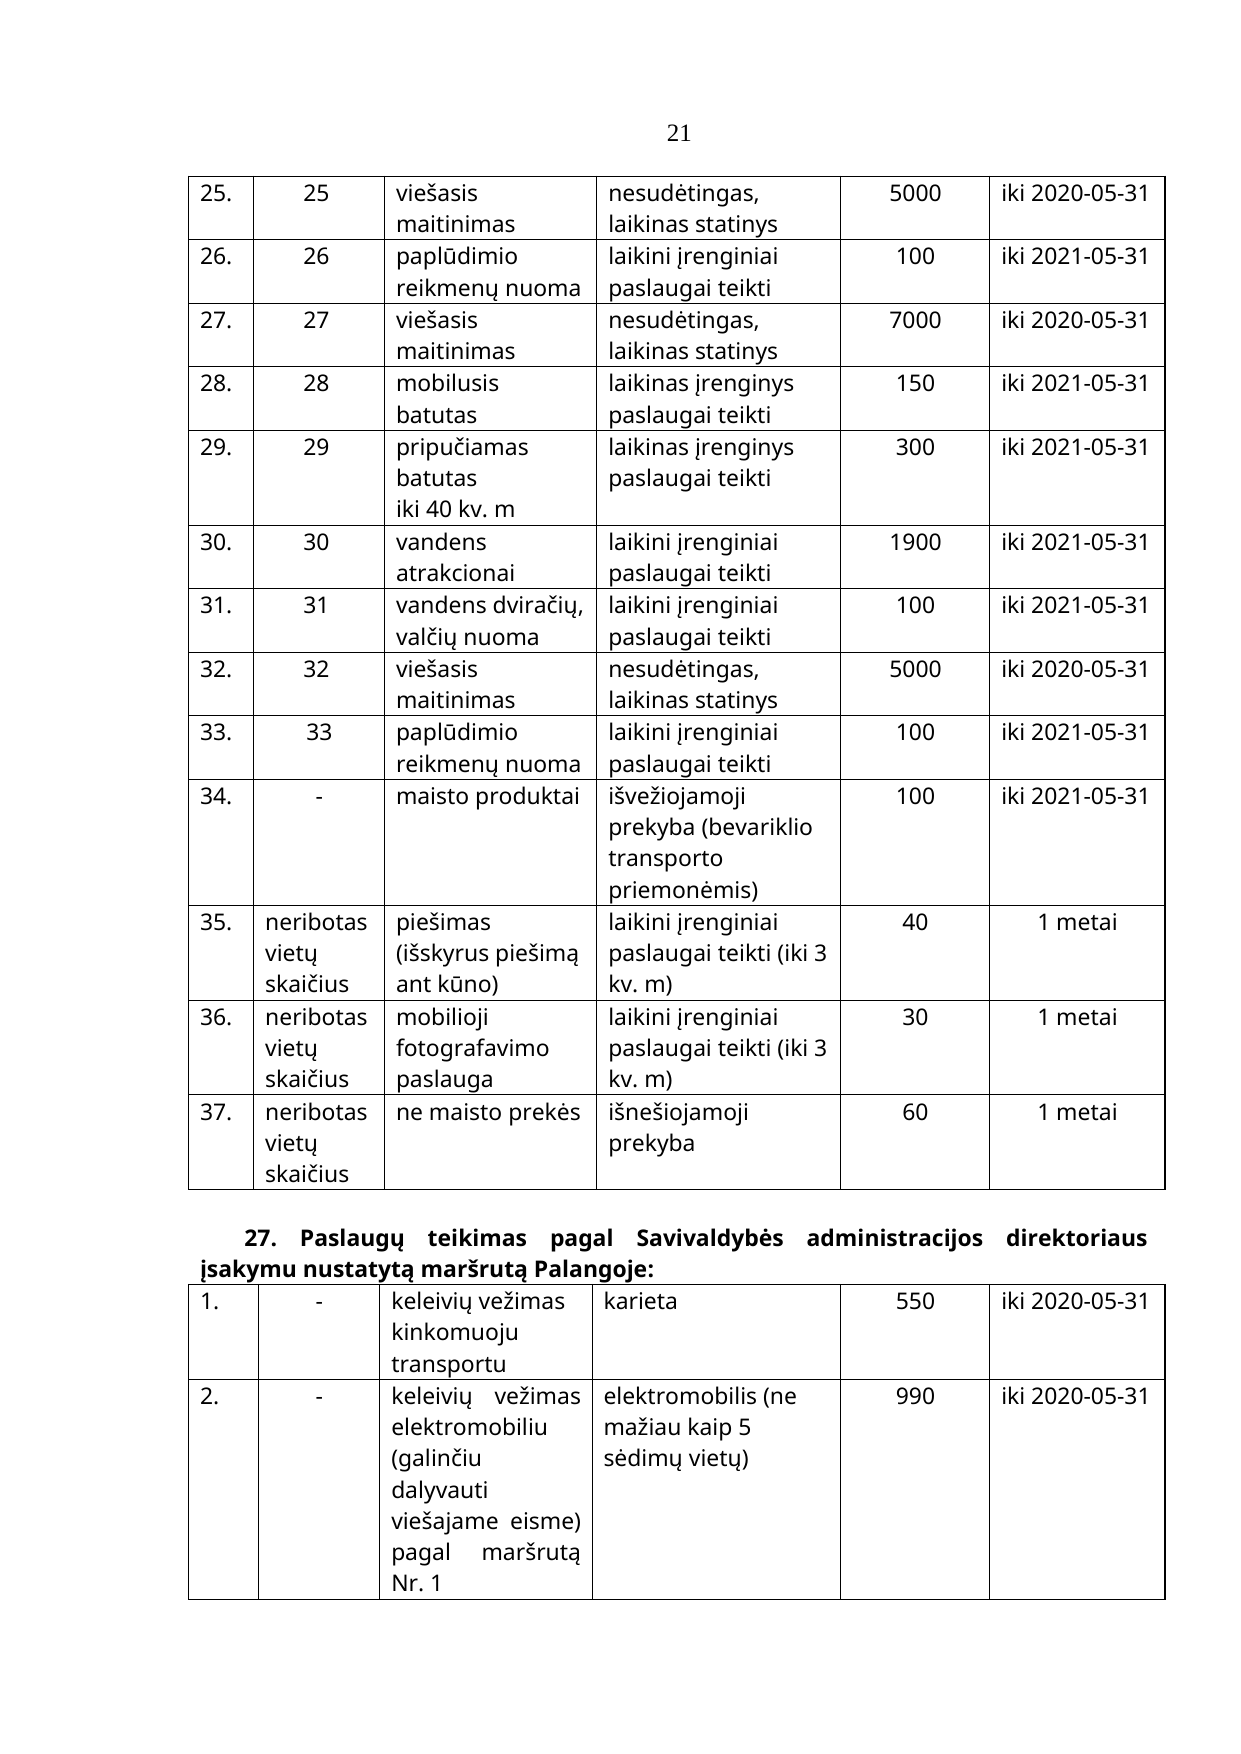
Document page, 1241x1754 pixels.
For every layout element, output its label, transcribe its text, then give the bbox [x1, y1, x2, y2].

table_cell ne maisto prekės [385, 1095, 596, 1189]
table_cell vandens atrakcionai [385, 526, 596, 588]
table_cell neribotas vietų skaičius [254, 1001, 384, 1094]
table_cell 100 [841, 240, 989, 303]
table_cell 550 [841, 1285, 989, 1379]
table_cell neribotas vietų skaičius [254, 1095, 384, 1189]
table_cell 36. [189, 1001, 253, 1094]
table_cell keleivių vežimas elektromobiliu (galinčiu dalyvauti viešajame eisme) pagal maršrutą Nr. 1 [380, 1380, 592, 1598]
table_cell 25. [189, 177, 253, 239]
table_cell iki 2020-05-31 [990, 177, 1164, 239]
table_cell pripučiamas batutas iki 40 kv. m [385, 431, 596, 524]
table_cell 1. [189, 1285, 258, 1379]
table_cell neribotas vietų skaičius [254, 906, 384, 999]
table_cell 37. [189, 1095, 253, 1189]
table_cell viešasis maitinimas [385, 304, 596, 366]
table_cell 29. [189, 431, 253, 524]
table_cell 27. Paslaugų teikimas pagal Savivaldybės administracijos direktoriaus įsakymu nustatytą maršrutą Palangoje: [189, 1190, 1160, 1284]
table_cell 2. [189, 1380, 258, 1598]
table_cell laikini įrenginiai paslaugai teikti [597, 240, 840, 303]
table_cell 28 [254, 367, 384, 430]
table_cell mobilioji fotografavimo paslauga [385, 1001, 596, 1094]
table_cell viešasis maitinimas [385, 653, 596, 715]
table_cell iki 2020-05-31 [990, 653, 1164, 715]
table_cell 31 [254, 589, 384, 652]
table_cell iki 2020-05-31 [990, 304, 1164, 366]
table_cell 25 [254, 177, 384, 239]
table_cell 5000 [841, 177, 989, 239]
table_cell 100 [841, 716, 989, 779]
table_cell [1160, 1190, 1165, 1284]
table_cell laikini įrenginiai paslaugai teikti (iki 3 kv. m) [597, 906, 840, 999]
table_cell - [259, 1285, 379, 1379]
table_cell viešasis maitinimas [385, 177, 596, 239]
table_cell 100 [841, 780, 989, 905]
table_cell nesudėtingas, laikinas statinys [597, 653, 840, 715]
table_cell piešimas (išskyrus piešimą ant kūno) [385, 906, 596, 999]
table_cell laikini įrenginiai paslaugai teikti [597, 526, 840, 588]
table_cell išvežiojamoji prekyba (bevariklio transporto priemonėmis) [597, 780, 840, 905]
table_cell iki 2021-05-31 [990, 526, 1164, 588]
table_cell 1 metai [990, 906, 1164, 999]
table_cell maisto produktai [385, 780, 596, 905]
table_cell nesudėtingas, laikinas statinys [597, 304, 840, 366]
table_cell išnešiojamoji prekyba [597, 1095, 840, 1189]
table_cell 1 metai [990, 1095, 1164, 1189]
table_cell laikinas įrenginys paslaugai teikti [597, 431, 840, 524]
table_cell vandens dviračių, valčių nuoma [385, 589, 596, 652]
table_cell 31. [189, 589, 253, 652]
table_cell 1900 [841, 526, 989, 588]
table_cell 30. [189, 526, 253, 588]
table_cell 32. [189, 653, 253, 715]
table_cell karieta [593, 1285, 840, 1379]
table_cell - [259, 1380, 379, 1598]
table_cell nesudėtingas, laikinas statinys [597, 177, 840, 239]
table_cell iki 2021-05-31 [990, 240, 1164, 303]
table_cell iki 2021-05-31 [990, 780, 1164, 905]
table_cell iki 2021-05-31 [990, 431, 1164, 524]
table_cell 33. [189, 716, 253, 779]
table_cell 1 metai [990, 1001, 1164, 1094]
table_cell 27. [189, 304, 253, 366]
table_cell 30 [841, 1001, 989, 1094]
table_cell 27 [254, 304, 384, 366]
table_cell 30 [254, 526, 384, 588]
table_cell 100 [841, 589, 989, 652]
table_cell iki 2021-05-31 [990, 589, 1164, 652]
table_cell 26. [189, 240, 253, 303]
table_cell mobilusis batutas [385, 367, 596, 430]
table_cell 34. [189, 780, 253, 905]
table_cell laikini įrenginiai paslaugai teikti [597, 589, 840, 652]
table_cell laikini įrenginiai paslaugai teikti (iki 3 kv. m) [597, 1001, 840, 1094]
table_cell laikini įrenginiai paslaugai teikti [597, 716, 840, 779]
table_cell 150 [841, 367, 989, 430]
table_cell - [254, 780, 384, 905]
table_cell 29 [254, 431, 384, 524]
table_cell iki 2020-05-31 [990, 1285, 1164, 1379]
table_cell paplūdimio reikmenų nuoma [385, 716, 596, 779]
table_cell 28. [189, 367, 253, 430]
table_cell 300 [841, 431, 989, 524]
table_cell 40 [841, 906, 989, 999]
table_cell iki 2021-05-31 [990, 716, 1164, 779]
table_cell iki 2021-05-31 [990, 367, 1164, 430]
table_cell 35. [189, 906, 253, 999]
table_cell 990 [841, 1380, 989, 1598]
table_cell laikinas įrenginys paslaugai teikti [597, 367, 840, 430]
table_cell 7000 [841, 304, 989, 366]
table_cell iki 2020-05-31 [990, 1380, 1164, 1598]
table_cell 60 [841, 1095, 989, 1189]
table_cell keleivių vežimas kinkomuoju transportu [380, 1285, 592, 1379]
table_cell 26 [254, 240, 384, 303]
table_cell 32 [254, 653, 384, 715]
table_cell 5000 [841, 653, 989, 715]
table_cell 33 [254, 716, 384, 779]
table_cell paplūdimio reikmenų nuoma [385, 240, 596, 303]
table_cell elektromobilis (ne mažiau kaip 5 sėdimų vietų) [593, 1380, 840, 1598]
